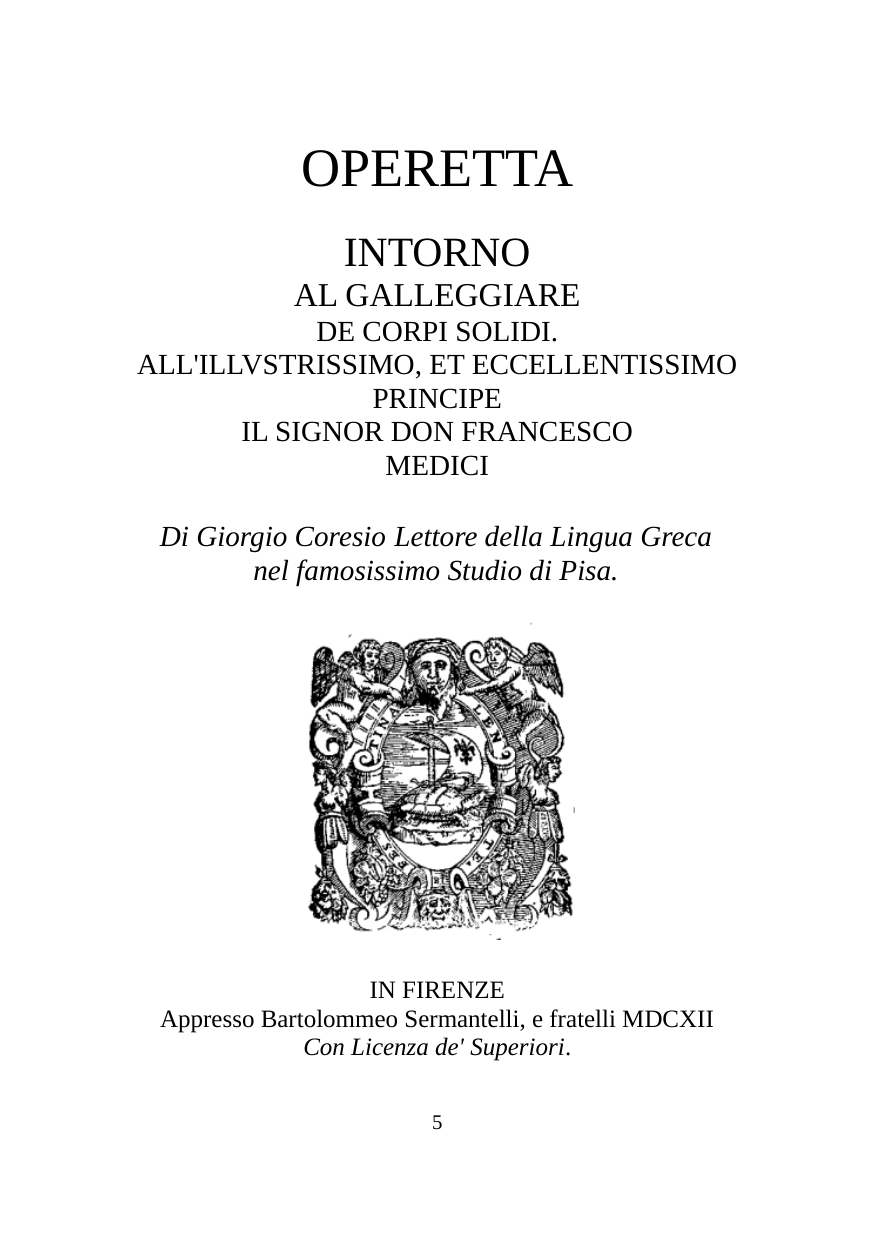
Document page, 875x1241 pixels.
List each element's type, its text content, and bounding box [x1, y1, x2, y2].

text PRINCIPE [106, 381, 768, 414]
text INTORNO [106, 227, 768, 275]
text IL SIGNOR DON FRANCESCO [106, 414, 768, 448]
text Di Giorgio Coresio Lettore della Lingua Greca [106, 515, 768, 553]
text nel famosissimo Studio di Pisa. [106, 553, 768, 587]
subtitle OPERETTA [106, 136, 768, 198]
text DE CORPI SOLIDI. [106, 314, 768, 347]
text ALL'ILLVSTRISSIMO, ET ECCELLENTISSIMO [106, 347, 768, 381]
text IN FIRENZE [106, 975, 768, 1004]
text AL GALLEGGIARE [106, 275, 768, 314]
text Con Licenza de' Superiori. [106, 1032, 768, 1061]
picture [299, 622, 575, 940]
text Appresso Bartolommeo Sermantelli, e fratelli MDCXII [106, 1004, 768, 1032]
text MEDICI [106, 448, 768, 481]
